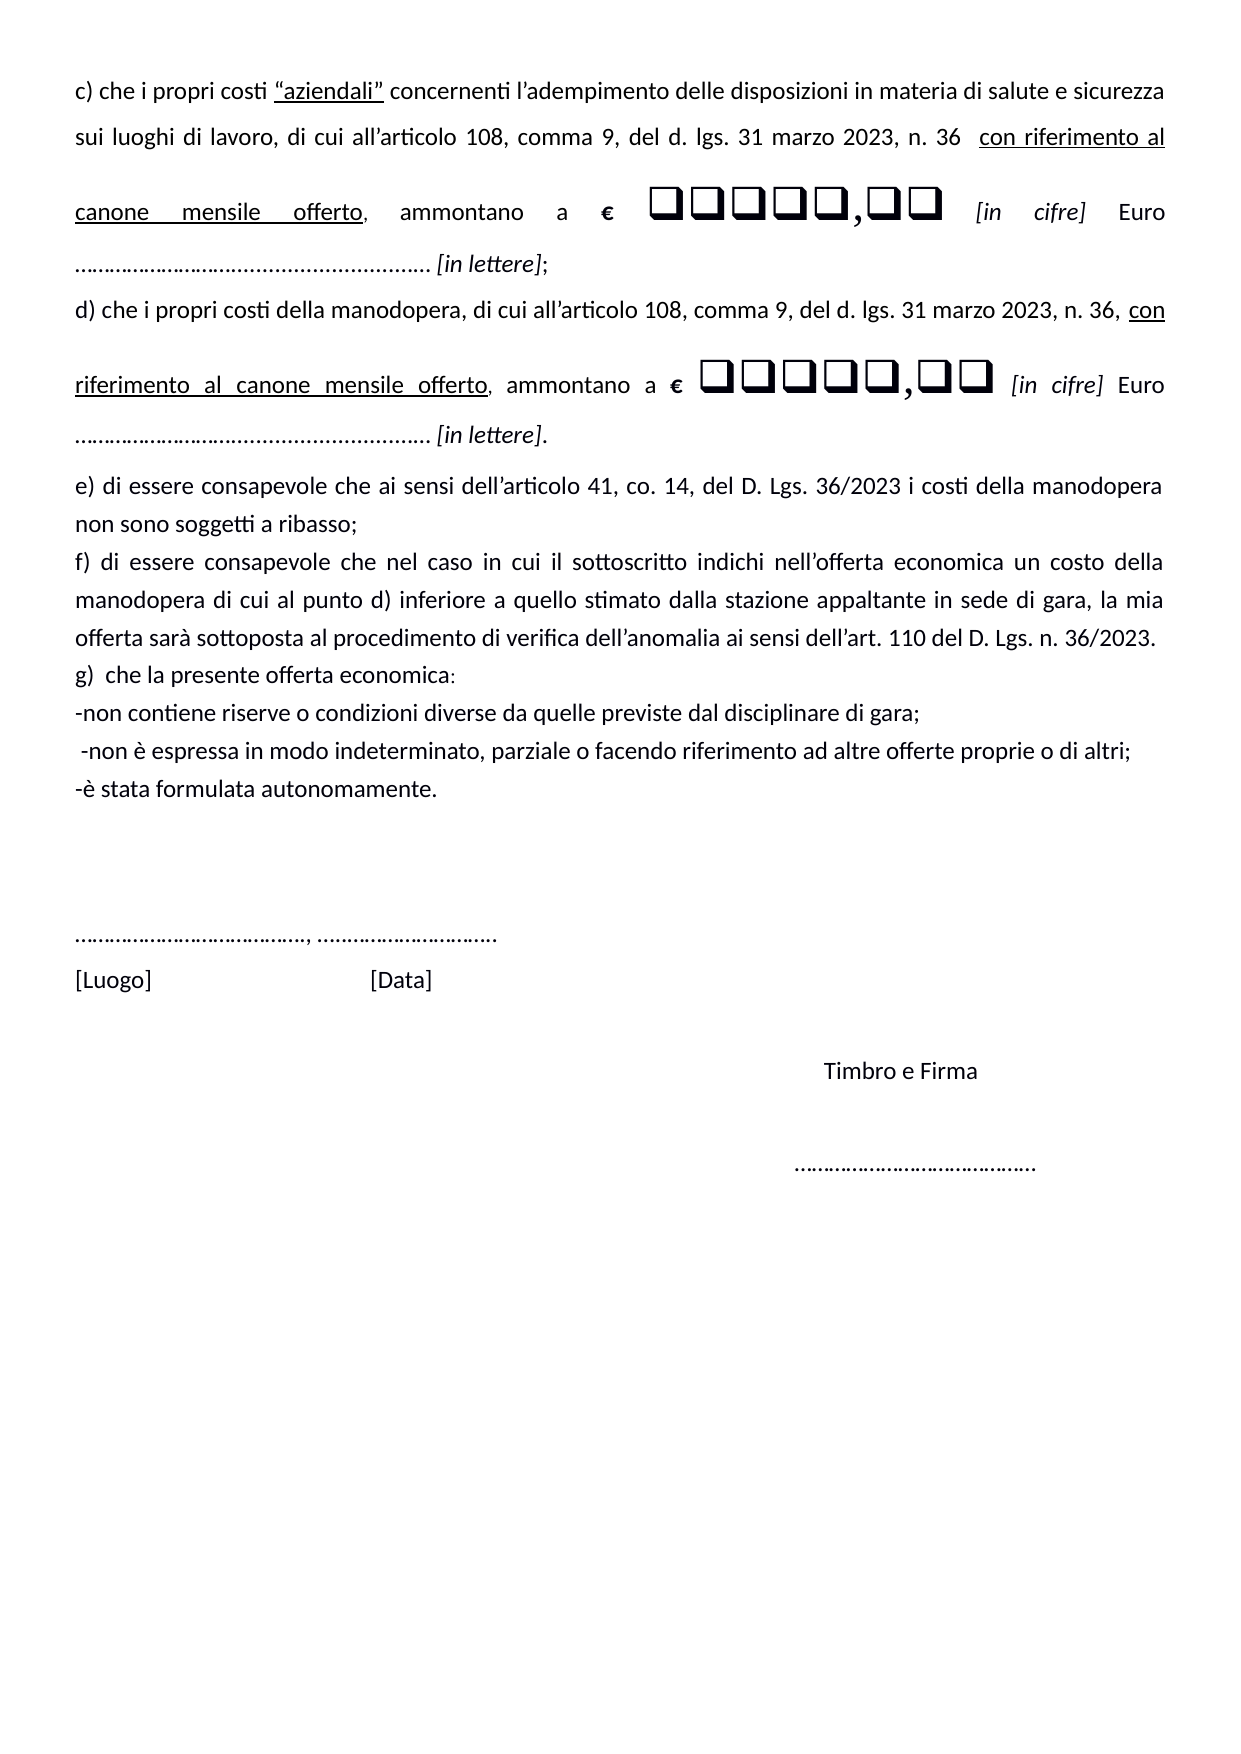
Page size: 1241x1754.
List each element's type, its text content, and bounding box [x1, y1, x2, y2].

text c) che i propri costi “aziendali” concernenti l’adempimento delle disposizioni in materia di salute e sicurezza sui luoghi di lavoro, di cui all’articolo 108, comma 9, del d. lgs. 31 marzo 2023, n. 36 con riferimento al canone mensile offerto, ammontano a € ,[in cifre] Euro ……………………….............................… [in lettere]; [75, 75, 1165, 279]
text …………………………………., …..…………………….. [75, 918, 1165, 949]
text f) di essere consapevole che nel caso in cui il sottoscritto indichi nell’offerta economica un costo della manodopera di cui al punto d) inferiore a quello stimato dalla stazione appaltante in sede di gara, la mia offerta sarà sottoposta al procedimento di verifica dell’anomalia ai sensi dell’art. 110 del D. Lgs. n. 36/2023. [75, 540, 1165, 654]
text Timbro e Firma [75, 1056, 1165, 1086]
text …………………………………… [665, 1147, 1165, 1177]
text -non contiene riserve o condizioni diverse da quelle previste dal disciplinare di gara; [75, 691, 1165, 729]
text g) che la presente offerta economica: [75, 654, 1165, 691]
text -è stata formulata autonomamente. [75, 767, 1165, 805]
text d) che i propri costi della manodopera, di cui all’articolo 108, comma 9, del d. lgs. 31 marzo 2023, n. 36, con riferimento al canone mensile offerto, ammontano a € , [in cifre] Euro ……………………….............................… [in lettere]. [75, 294, 1165, 449]
text e) di essere consapevole che ai sensi dell’articolo 41, co. 14, del D. Lgs. 36/2023 i costi della manodopera non sono soggetti a ribasso; [75, 464, 1165, 540]
text [Luogo] [Data] [75, 964, 1165, 994]
text -non è espressa in modo indeterminato, parziale o facendo riferimento ad altre offerte proprie o di altri; [75, 729, 1165, 767]
